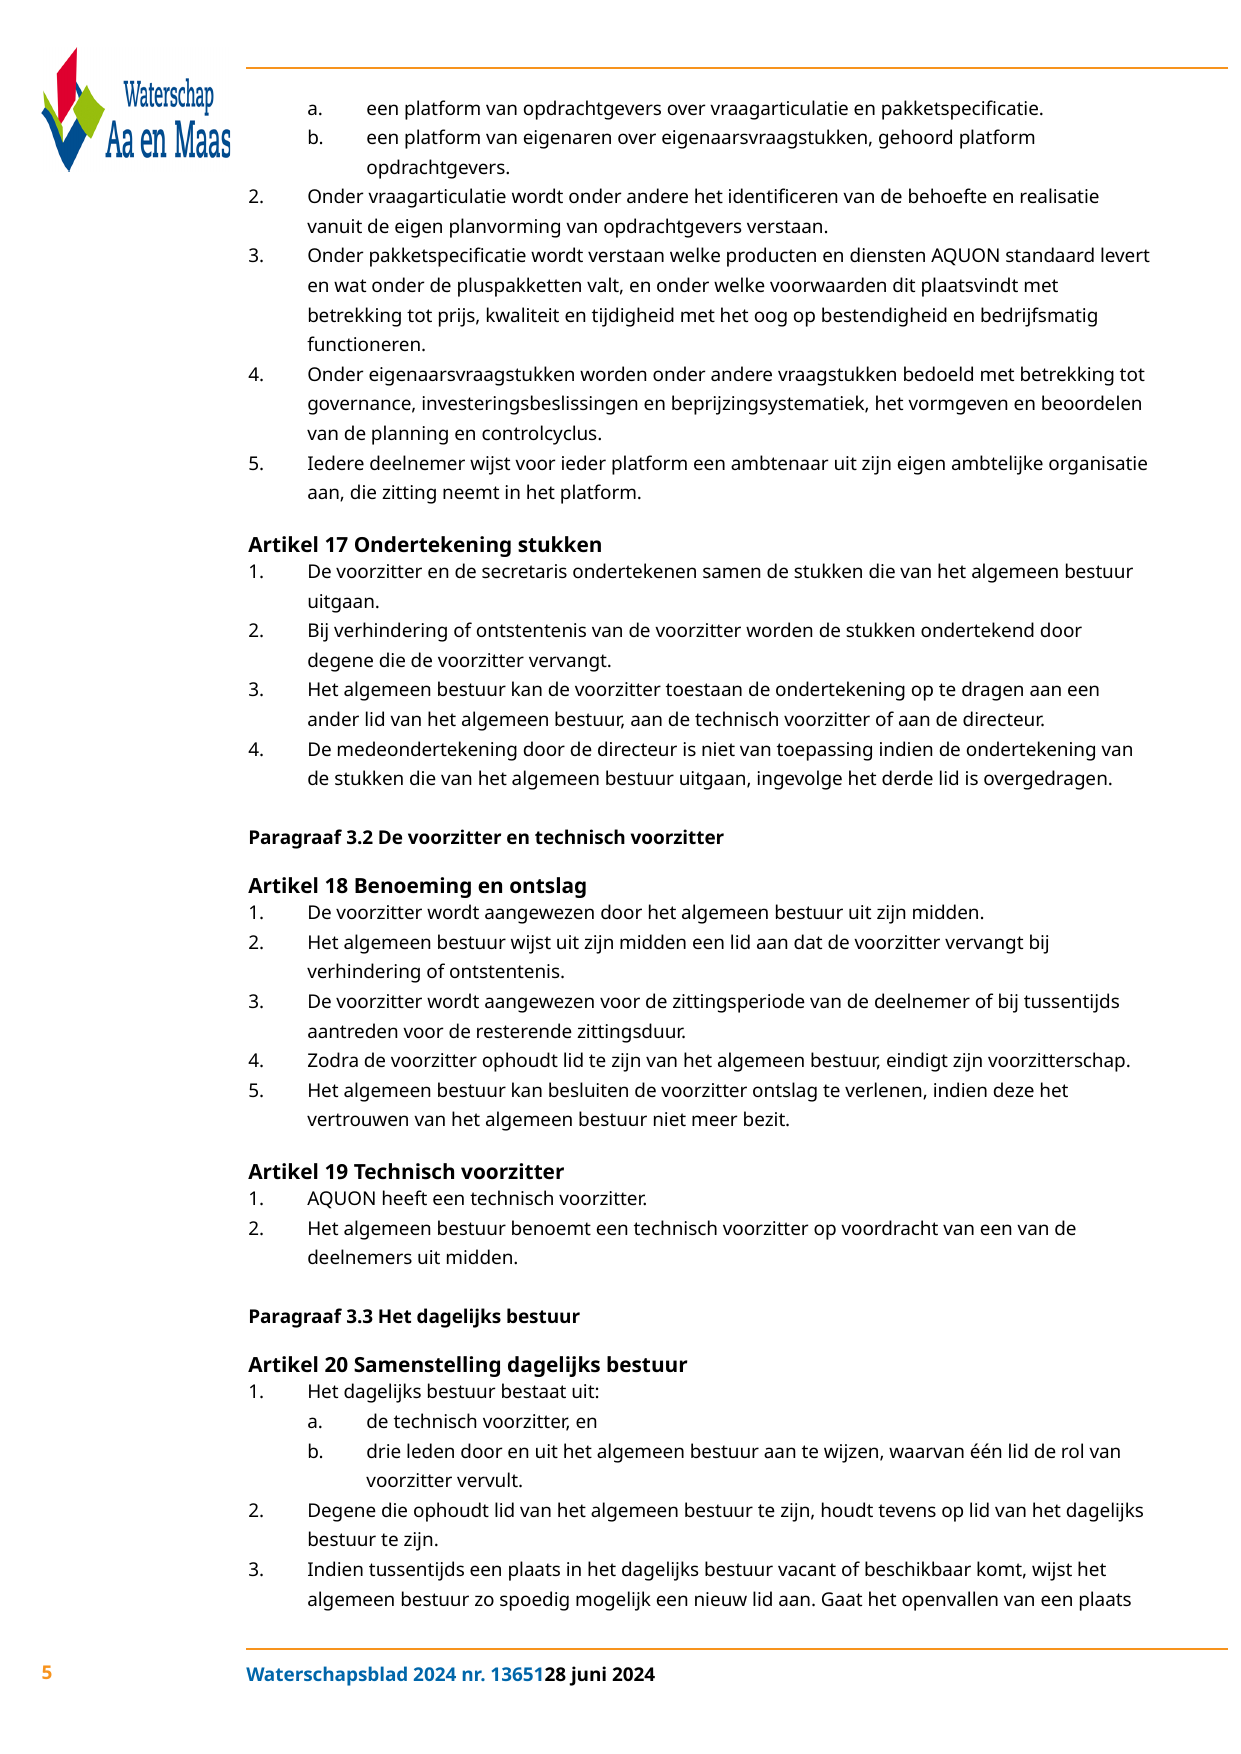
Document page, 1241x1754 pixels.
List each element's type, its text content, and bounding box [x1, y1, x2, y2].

text Artikel 20 Samenstelling dagelijks bestuur [248, 1350, 1152, 1379]
list Zodra de voorzitter ophoudt lid te zijn van het algemeen bestuur, eindigt zijn voorzitterschap. [248, 1047, 1152, 1073]
text Paragraaf 3.2 De voorzitter en technisch voorzitter [248, 824, 1152, 850]
list Het dagelijks bestuur bestaat uit: [248, 1379, 1152, 1404]
text Artikel 18 Benoeming en ontslag [248, 871, 1152, 899]
list een platform van eigenaren over eigenaarsvraagstukken, gehoord platform opdrachtgevers. [307, 124, 1152, 180]
text Artikel 17 Ondertekening stukken [248, 530, 1152, 558]
list De voorzitter en de secretaris ondertekenen samen de stukken die van het algemeen bestuur uitgaan. [248, 558, 1152, 613]
list Onder vraagarticulatie wordt onder andere het identificeren van de behoefte en realisatie vanuit de eigen planvorming van opdrachtgevers verstaan. [248, 183, 1152, 239]
list Bij verhindering of ontstentenis van de voorzitter worden de stukken ondertekend door degene die de voorzitter vervangt. [248, 617, 1152, 673]
list Het algemeen bestuur benoemt een technisch voorzitter op voordracht van een van de deelnemers uit midden. [248, 1215, 1152, 1270]
list Onder eigenaarsvraagstukken worden onder andere vraagstukken bedoeld met betrekking tot governance, investeringsbeslissingen en beprijzingsystematiek, het vormgeven en beoordelen van de planning en controlcyclus. [248, 361, 1152, 446]
list De medeondertekening door de directeur is niet van toepassing indien de ondertekening van de stukken die van het algemeen bestuur uitgaan, ingevolge het derde lid is overgedragen. [248, 736, 1152, 791]
list Onder pakketspecificatie wordt verstaan welke producten en diensten AQUON standaard levert en wat onder de pluspakketten valt, en onder welke voorwaarden dit plaatsvindt met betrekking tot prijs, kwaliteit en tijdigheid met het oog op bestendigheid en bedrijfsmatig functioneren. [248, 243, 1152, 357]
list De voorzitter wordt aangewezen voor de zittingsperiode van de deelnemer of bij tussentijds aantreden voor de resterende zittingsduur. [248, 988, 1152, 1043]
list Iedere deelnemer wijst voor ieder platform een ambtenaar uit zijn eigen ambtelijke organisatie aan, die zitting neemt in het platform. [248, 450, 1152, 505]
list drie leden door en uit het algemeen bestuur aan te wijzen, waarvan één lid de rol van voorzitter vervult. [307, 1438, 1152, 1493]
list De voorzitter wordt aangewezen door het algemeen bestuur uit zijn midden. [248, 899, 1152, 925]
list Het algemeen bestuur kan besluiten de voorzitter ontslag te verlenen, indien deze het vertrouwen van het algemeen bestuur niet meer bezit. [248, 1077, 1152, 1132]
text Artikel 19 Technisch voorzitter [248, 1157, 1152, 1185]
text Paragraaf 3.3 Het dagelijks bestuur [248, 1304, 1152, 1329]
list Degene die ophoudt lid van het algemeen bestuur te zijn, houdt tevens op lid van het dagelijks bestuur te zijn. [248, 1497, 1152, 1552]
list Indien tussentijds een plaats in het dagelijks bestuur vacant of beschikbaar komt, wijst het algemeen bestuur zo spoedig mogelijk een nieuw lid aan. Gaat het openvallen van een plaats [248, 1556, 1152, 1612]
list Het algemeen bestuur wijst uit zijn midden een lid aan dat de voorzitter vervangt bij verhindering of ontstentenis. [248, 929, 1152, 984]
list Het algemeen bestuur kan de voorzitter toestaan de ondertekening op te dragen aan een ander lid van het algemeen bestuur, aan de technisch voorzitter of aan de directeur. [248, 677, 1152, 732]
list een platform van opdrachtgevers over vraagarticulatie en pakketspecificatie. [307, 95, 1152, 121]
list de technisch voorzitter, en [307, 1408, 1152, 1434]
picture [41, 47, 231, 172]
list AQUON heeft een technisch voorzitter. [248, 1185, 1152, 1211]
